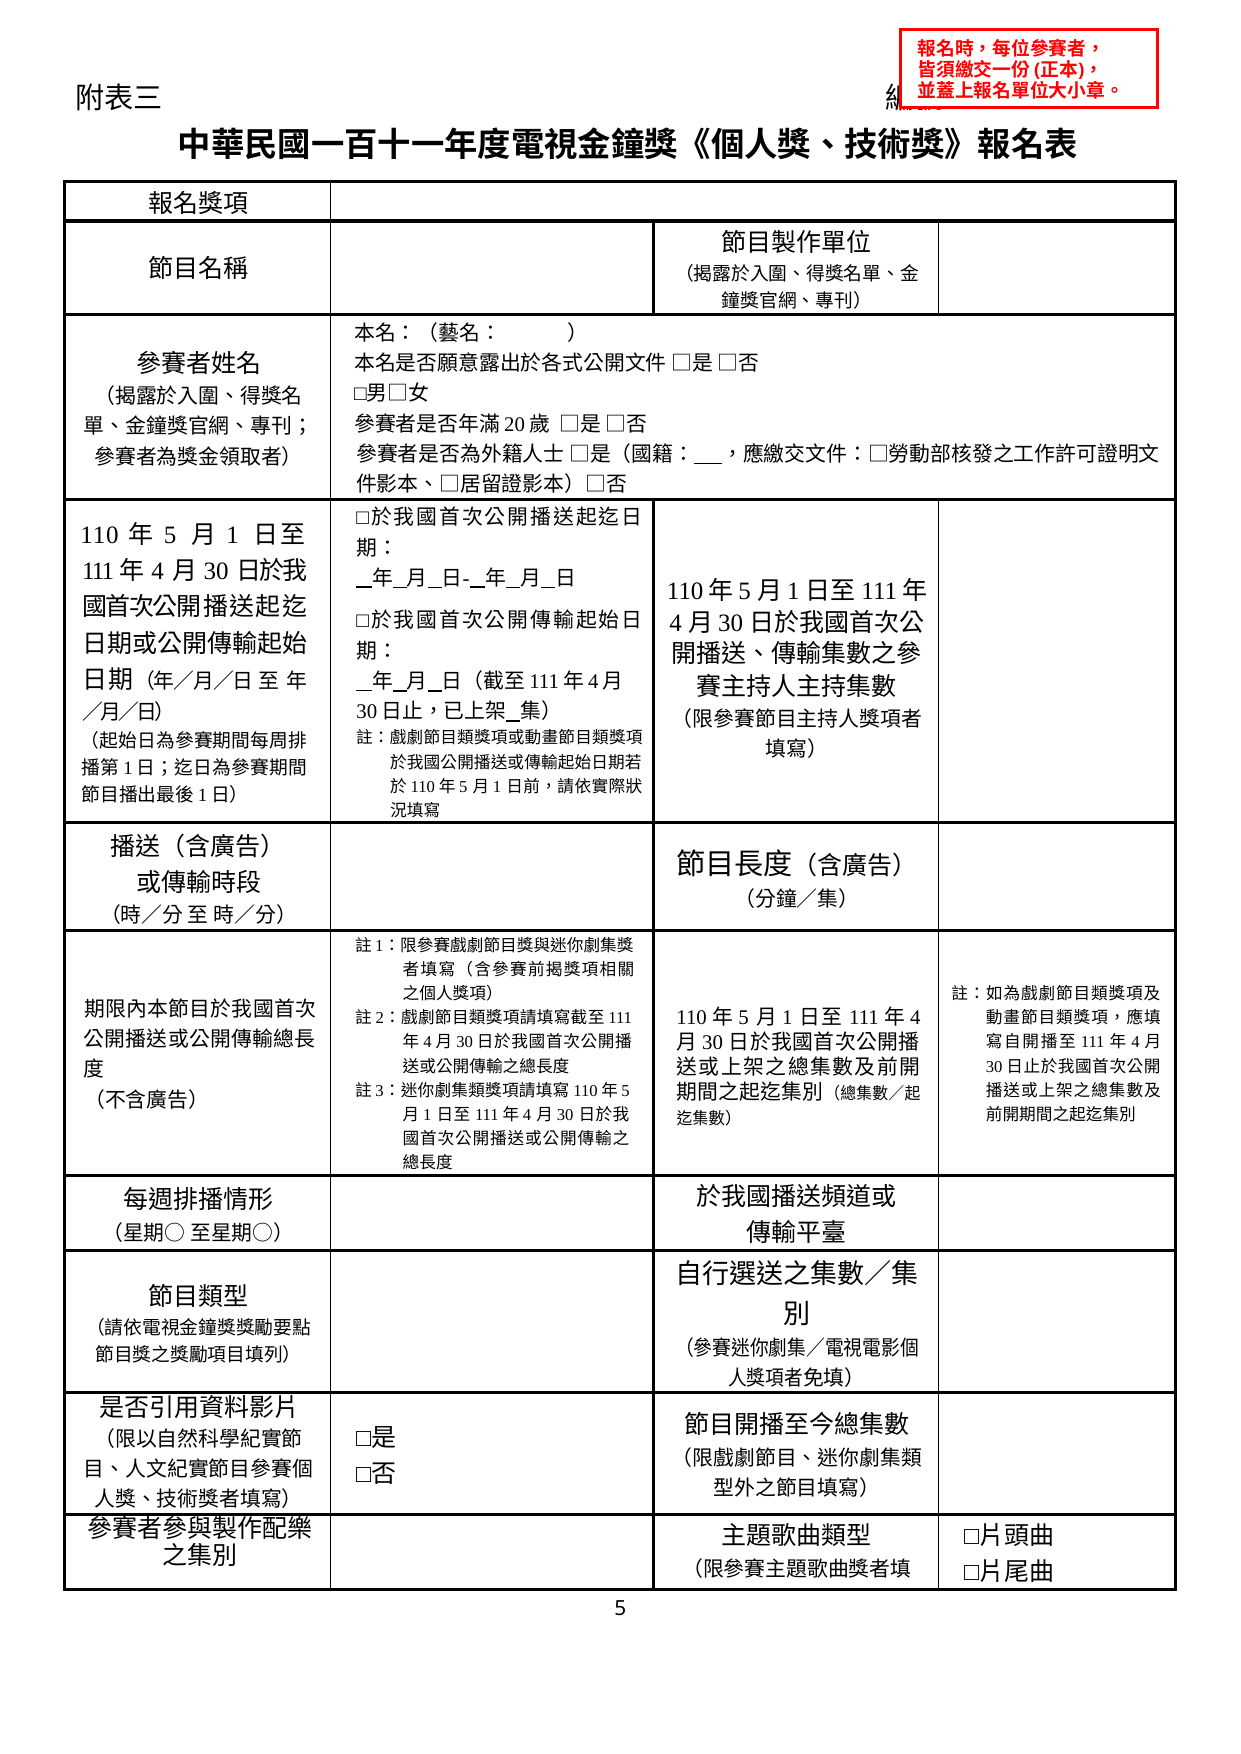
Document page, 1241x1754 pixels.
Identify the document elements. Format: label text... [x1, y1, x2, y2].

table_cell [331, 1252, 652, 1391]
table_cell 每週排播情形 （星期○ 至星期○） [66, 1177, 330, 1249]
subtitle 中華民國一百十一年度電視金鐘獎《個人獎、技術獎》報名表 [89, 117, 1165, 166]
table_cell 110年5 月1 日至111年4 月30 日於我國首次公開播送起迄日期或公開傳輸起始日期（年／月／日 至 年／月／日） （起始日為參賽期間每周排播第1日；迄日為參賽期間節目播出最後1日） [66, 501, 330, 821]
table_cell 節目製作單位 （揭露於入圍、得獎名單、金鐘獎官網、專刊） [655, 223, 938, 313]
table_cell □是 □否 [331, 1394, 652, 1512]
table_cell 播送（含廣告） 或傳輸時段 （時／分 至 時／分） [66, 824, 330, 929]
text 附表三 編號： [75, 75, 1165, 117]
table_cell [939, 1177, 1174, 1249]
table_cell 節目類型 （請依電視金鐘獎獎勵要點節目獎之獎勵項目填列） [66, 1252, 330, 1391]
table_cell 期限內本節目於我國首次公開播送或公開傳輸總長度 （不含廣告） [66, 932, 330, 1173]
table_cell [939, 501, 1174, 821]
table_cell 節目開播至今總集數 （限戲劇節目、迷你劇集類型外之節目填寫） [655, 1394, 938, 1512]
table_cell 參賽者參與製作配樂之集別 [66, 1516, 330, 1588]
table_cell [939, 824, 1174, 929]
table_cell [331, 1516, 652, 1588]
text 並蓋上報名單位大小章。 [917, 80, 1141, 98]
table_cell □於我國首次公開播送起迄日期： 年 月 日- 年 月 日 □於我國首次公開傳輸起始日期： 年 月 日（截至111年4月30日止，已上架 集） 註：戲劇節目類獎項或動畫節目類獎項於我國公開播送或傳輸起始日期若於110年5 月1 日前，請依實際狀況填寫 [331, 501, 652, 821]
table_cell 註1：限參賽戲劇節目獎與迷你劇集獎者填寫（含參賽前揭獎項相關之個人獎項） 註2：戲劇節目類獎項請填寫截至111年4月30日於我國首次公開播送或公開傳輸之總長度 註3：迷你劇集類獎項請填寫110年5 月1 日至 111年4 月30 日於我國首次公開播送或公開傳輸之總長度 [331, 932, 652, 1173]
table_cell 110年5 月1 日至 111年4 月30 日於我國首次公開播送、傳輸集數之參賽主持人主持集數 （限參賽節目主持人獎項者 填寫） [655, 501, 938, 821]
table_header [331, 183, 1174, 219]
table_cell 節目名稱 [66, 223, 330, 313]
table_cell 節目長度（含廣告） （分鐘／集） [655, 824, 938, 929]
table_cell [939, 1252, 1174, 1391]
table_header 報名獎項 [66, 183, 330, 219]
table_cell 是否引用資料影片 （限以自然科學紀實節目、人文紀實節目參賽個人獎、技術獎者填寫） [66, 1394, 330, 1512]
table_cell [939, 1394, 1174, 1512]
table_cell 110年5 月1 日至 111年4 月30 日於我國首次公開播送或上架之總集數及前開期間之起迄集別（總集數／起迄集數） [655, 932, 938, 1173]
text 皆須繳交一份 (正本)， [917, 59, 1141, 80]
table_cell 本名： （藝名： ） 本名是否願意露出於各式公開文件 □是 □否 □男□女 參賽者是否年滿20歲 □是 □否 參賽者是否為外籍人士 □是（國籍： ，應繳交文件：□勞動部核發之工作許可證明文件影本、□居留證影本）□否 [331, 316, 1174, 497]
text 報名時，每位參賽者， [917, 39, 1141, 59]
table_cell 於我國播送頻道或 傳輸平臺 [655, 1177, 938, 1249]
table_cell [331, 1177, 652, 1249]
table_cell [331, 824, 652, 929]
table_cell 參賽者姓名 （揭露於入圍、得獎名單、金鐘獎官網、專刊；參賽者為獎金領取者） [66, 316, 330, 497]
table_cell [331, 223, 652, 313]
table_cell 主題歌曲類型 （限參賽主題歌曲獎者填 [655, 1516, 938, 1588]
table_cell 自行選送之集數／集別 （參賽迷你劇集／電視電影個人獎項者免填） [655, 1252, 938, 1391]
table_cell [939, 223, 1174, 313]
table_cell 註：如為戲劇節目類獎項及動畫節目類獎項，應填寫自開播至111年4月30日止於我國首次公開播送或上架之總集數及前開期間之起迄集別 [939, 932, 1174, 1173]
table_cell □片頭曲 □片尾曲 [939, 1516, 1174, 1588]
